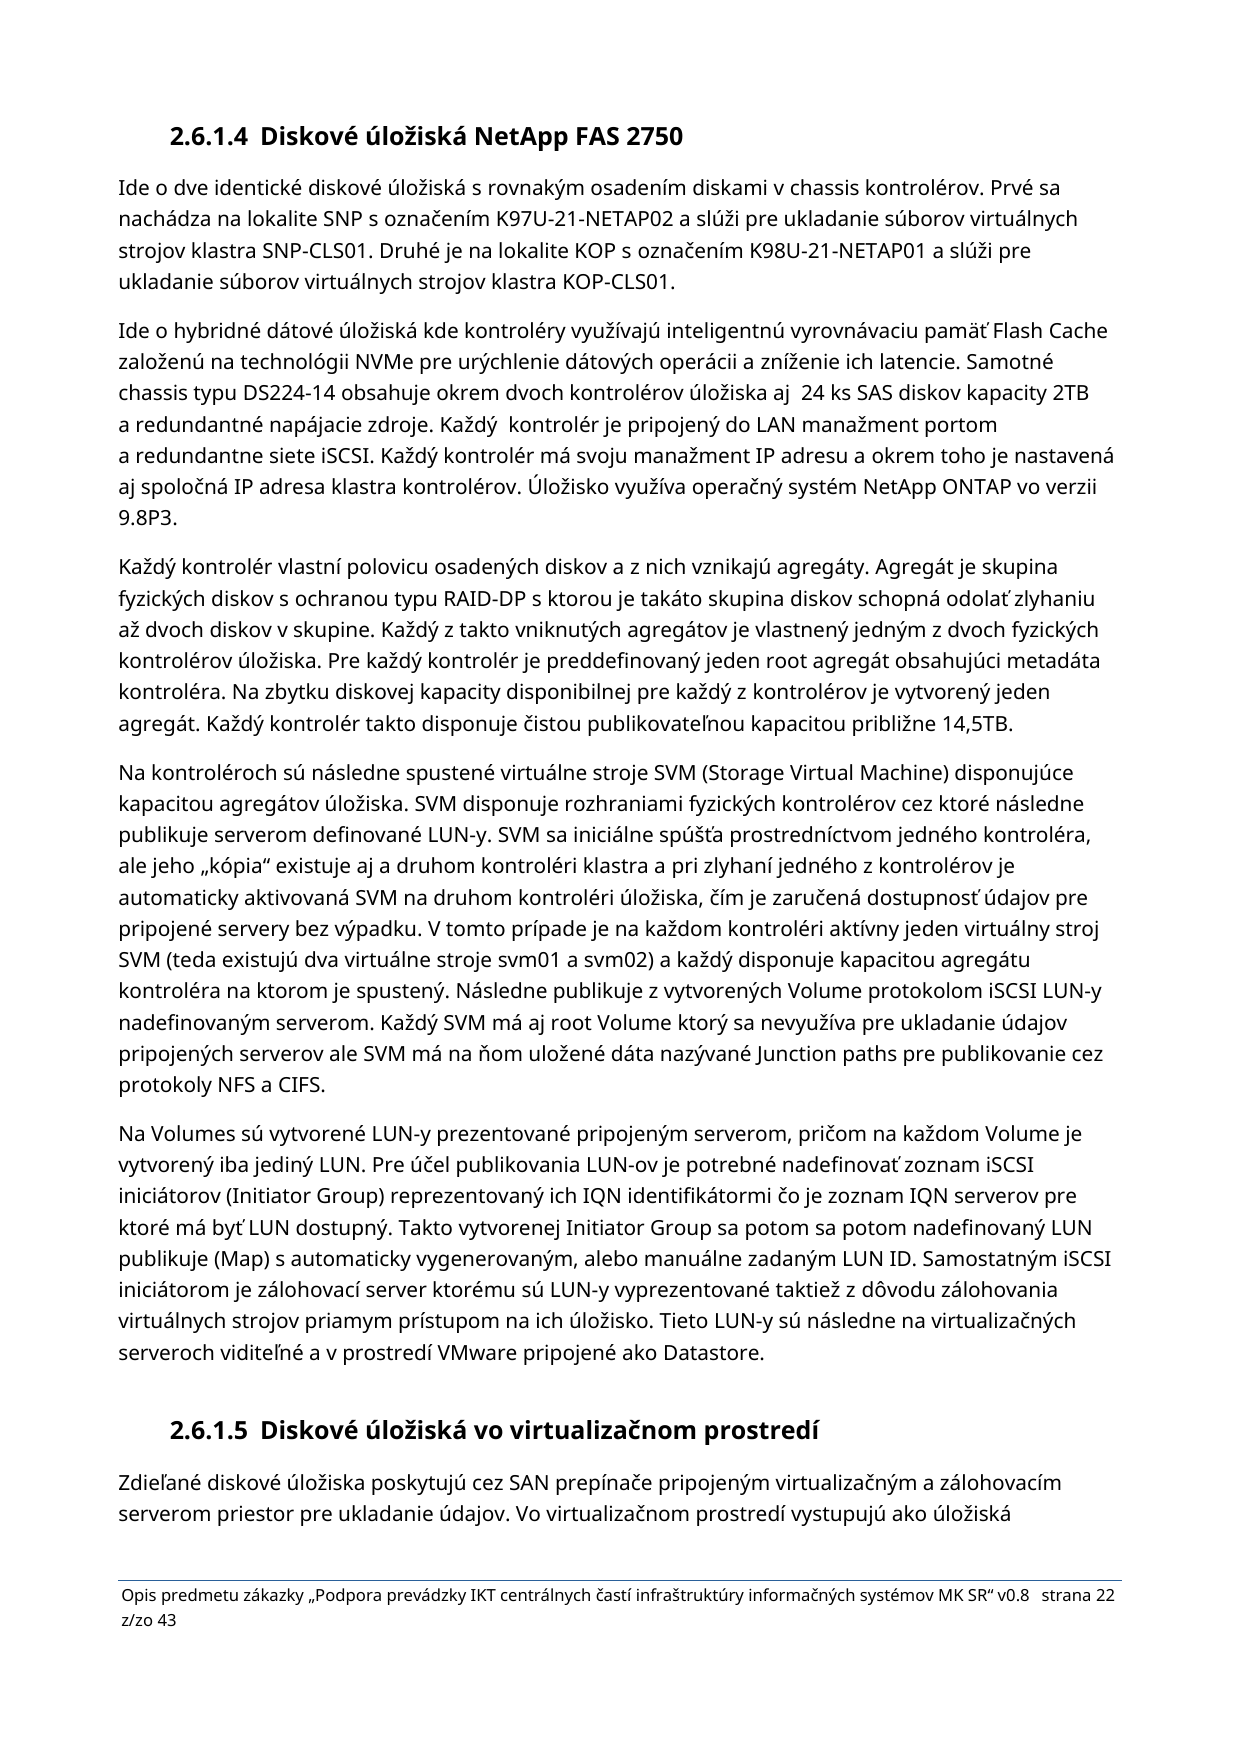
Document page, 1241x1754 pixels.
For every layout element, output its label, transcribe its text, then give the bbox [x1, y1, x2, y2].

text Ide o hybridné dátové úložiská kde kontroléry využívajú inteligentnú vyrovnávaciu pamäť Flash Cache založenú na technológii NVMe pre urýchlenie dátových operácii a zníženie ich latencie. Samotné chassis typu DS224-14 obsahuje okrem dvoch kontrolérov úložiska aj 24 ks SAS diskov kapacity 2TB a redundantné napájacie zdroje. Každý kontrolér je pripojený do LAN manažment portom a redundantne siete iSCSI. Každý kontrolér má svoju manažment IP adresu a okrem toho je nastavená aj spoločná IP adresa klastra kontrolérov. Úložisko využíva operačný systém NetApp ONTAP vo verzii 9.8P3. [118, 316, 1122, 532]
subtitle Diskové úložiská vo virtualizačnom prostredí [118, 1413, 1122, 1447]
text Zdieľané diskové úložiska poskytujú cez SAN prepínače pripojeným virtualizačným a zálohovacím serverom priestor pre ukladanie údajov. Vo virtualizačnom prostredí vystupujú ako úložiská [118, 1468, 1122, 1527]
text Na kontroléroch sú následne spustené virtuálne stroje SVM (Storage Virtual Machine) disponujúce kapacitou agregátov úložiska. SVM disponuje rozhraniami fyzických kontrolérov cez ktoré následne publikuje serverom definované LUN-y. SVM sa iniciálne spúšťa prostredníctvom jedného kontroléra, ale jeho „kópia“ existuje aj a druhom kontroléri klastra a pri zlyhaní jedného z kontrolérov je automaticky aktivovaná SVM na druhom kontroléri úložiska, čím je zaručená dostupnosť údajov pre pripojené servery bez výpadku. V tomto prípade je na každom kontroléri aktívny jeden virtuálny stroj SVM (teda existujú dva virtuálne stroje svm01 a svm02) a každý disponuje kapacitou agregátu kontroléra na ktorom je spustený. Následne publikuje z vytvorených Volume protokolom iSCSI LUN-y nadefinovaným serverom. Každý SVM má aj root Volume ktorý sa nevyužíva pre ukladanie údajov pripojených serverov ale SVM má na ňom uložené dáta nazývané Junction paths pre publikovanie cez protokoly NFS a CIFS. [118, 758, 1122, 1098]
text Každý kontrolér vlastní polovicu osadených diskov a z nich vznikajú agregáty. Agregát je skupina fyzických diskov s ochranou typu RAID-DP s ktorou je takáto skupina diskov schopná odolať zlyhaniu až dvoch diskov v skupine. Každý z takto vniknutých agregátov je vlastnený jedným z dvoch fyzických kontrolérov úložiska. Pre každý kontrolér je preddefinovaný jeden root agregát obsahujúci metadáta kontroléra. Na zbytku diskovej kapacity disponibilnej pre každý z kontrolérov je vytvorený jeden agregát. Každý kontrolér takto disponuje čistou publikovateľnou kapacitou približne 14,5TB. [118, 552, 1122, 737]
text Ide o dve identické diskové úložiská s rovnakým osadením diskami v chassis kontrolérov. Prvé sa nachádza na lokalite SNP s označením K97U-21-NETAP02 a slúži pre ukladanie súborov virtuálnych strojov klastra SNP-CLS01. Druhé je na lokalite KOP s označením K98U-21-NETAP01 a slúži pre ukladanie súborov virtuálnych strojov klastra KOP-CLS01. [118, 173, 1122, 295]
text Na Volumes sú vytvorené LUN-y prezentované pripojeným serverom, pričom na každom Volume je vytvorený iba jediný LUN. Pre účel publikovania LUN-ov je potrebné nadefinovať zoznam iSCSI iniciátorov (Initiator Group) reprezentovaný ich IQN identifikátormi čo je zoznam IQN serverov pre ktoré má byť LUN dostupný. Takto vytvorenej Initiator Group sa potom sa potom nadefinovaný LUN publikuje (Map) s automaticky vygenerovaným, alebo manuálne zadaným LUN ID. Samostatným iSCSI iniciátorom je zálohovací server ktorému sú LUN-y vyprezentované taktiež z dôvodu zálohovania virtuálnych strojov priamym prístupom na ich úložisko. Tieto LUN-y sú následne na virtualizačných serveroch viditeľné a v prostredí VMware pripojené ako Datastore. [118, 1119, 1122, 1366]
subtitle Diskové úložiská NetApp FAS 2750 [118, 118, 1122, 152]
